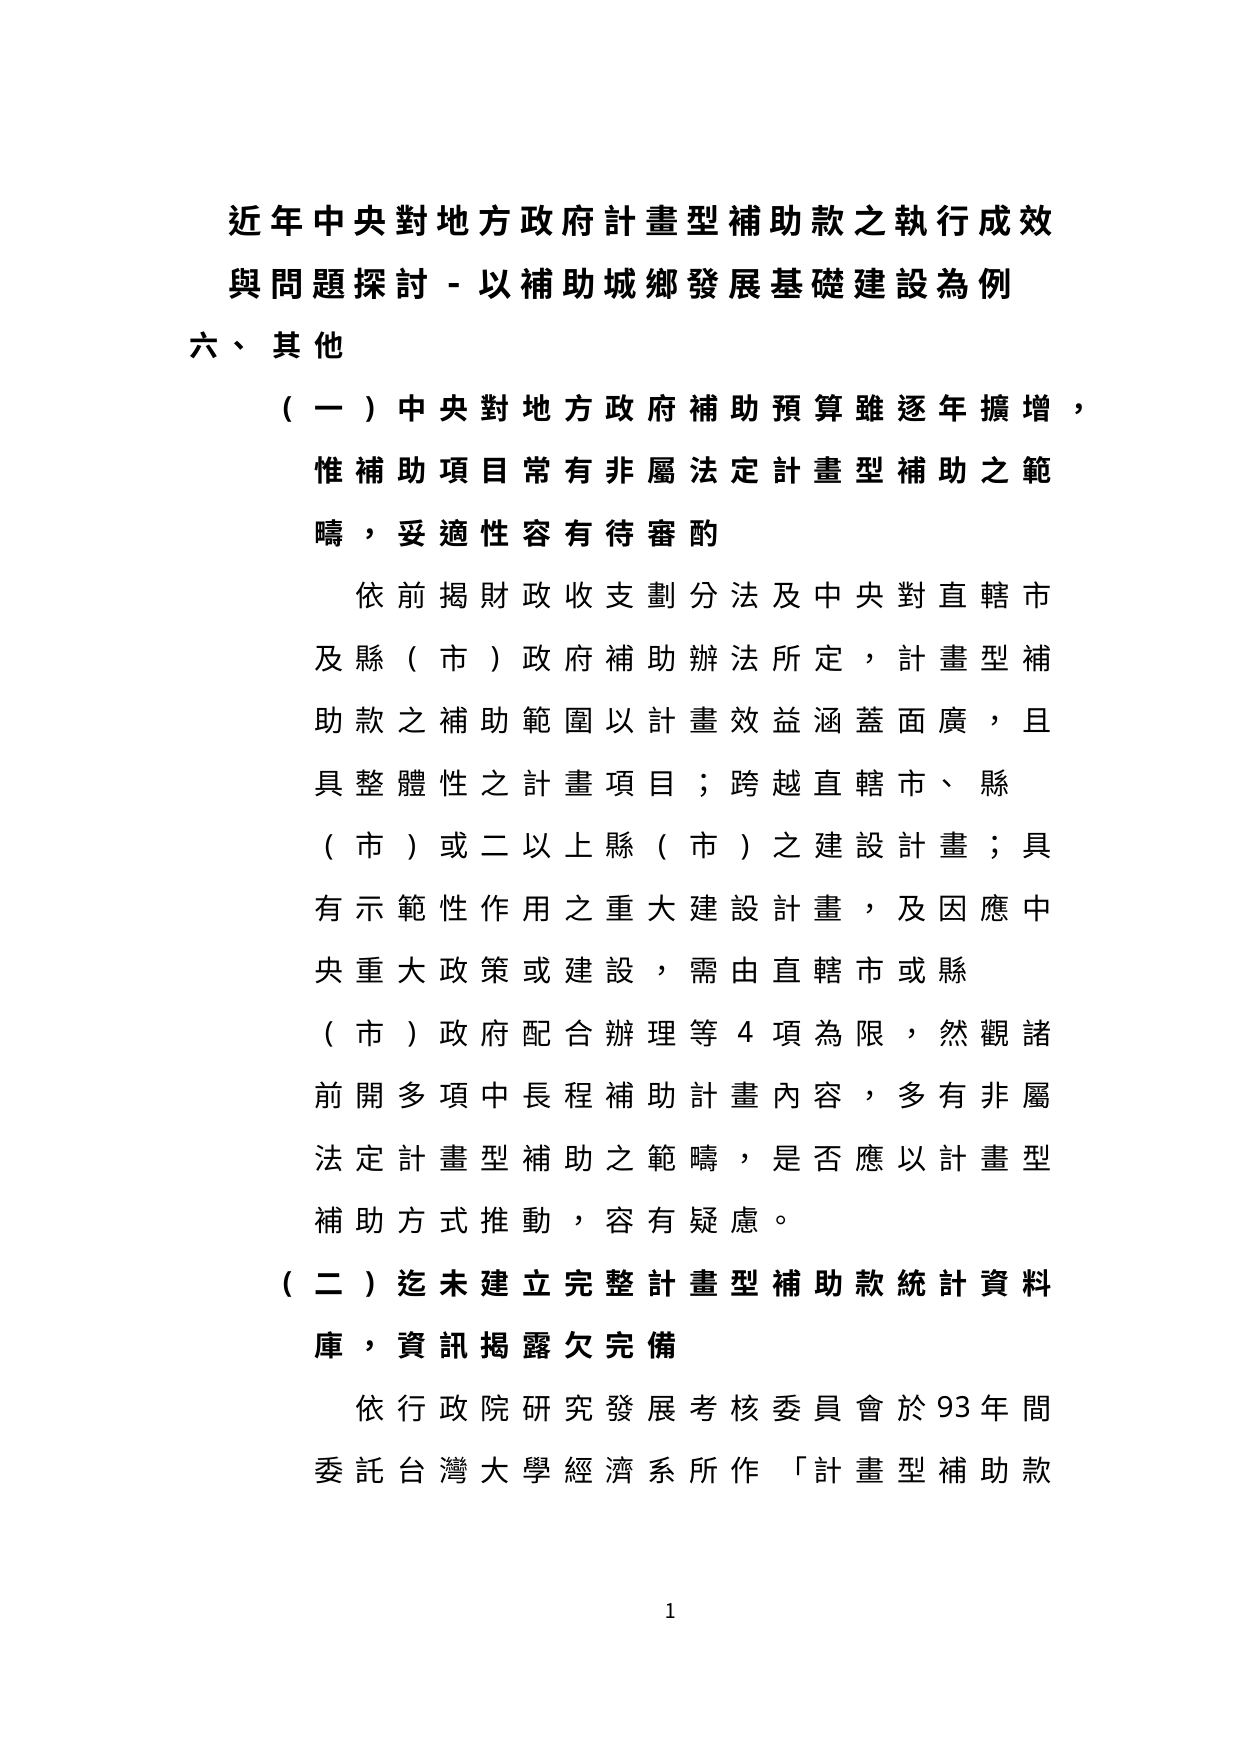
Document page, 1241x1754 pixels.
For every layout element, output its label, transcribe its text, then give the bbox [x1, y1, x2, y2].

text 近年中央對地方政府計畫型補助款之執行成效與問題探討-以補助城鄉發展基礎建設為例 [183, 177, 1058, 302]
text 六、其他 [183, 302, 1058, 365]
text 依行政院研究發展考核委員會於93年間委託台灣大學經濟系所作「計畫型補助款 [271, 1365, 1058, 1490]
text (一)中央對地方政府補助預算雖逐年擴增，惟補助項目常有非屬法定計畫型補助之範疇，妥適性容有待審酌 [242, 365, 1058, 552]
text 依前揭財政收支劃分法及中央對直轄市及縣(市)政府補助辦法所定，計畫型補助款之補助範圍以計畫效益涵蓋面廣，且具整體性之計畫項目；跨越直轄市、縣(市)或二以上縣(市)之建設計畫；具有示範性作用之重大建設計畫，及因應中央重大政策或建設，需由直轄市或縣(市)政府配合辦理等4項為限，然觀諸前開多項中長程補助計畫內容，多有非屬法定計畫型補助之範疇，是否應以計畫型補助方式推動，容有疑慮。 [271, 552, 1058, 1240]
text (二)迄未建立完整計畫型補助款統計資料庫，資訊揭露欠完備 [242, 1240, 1058, 1365]
